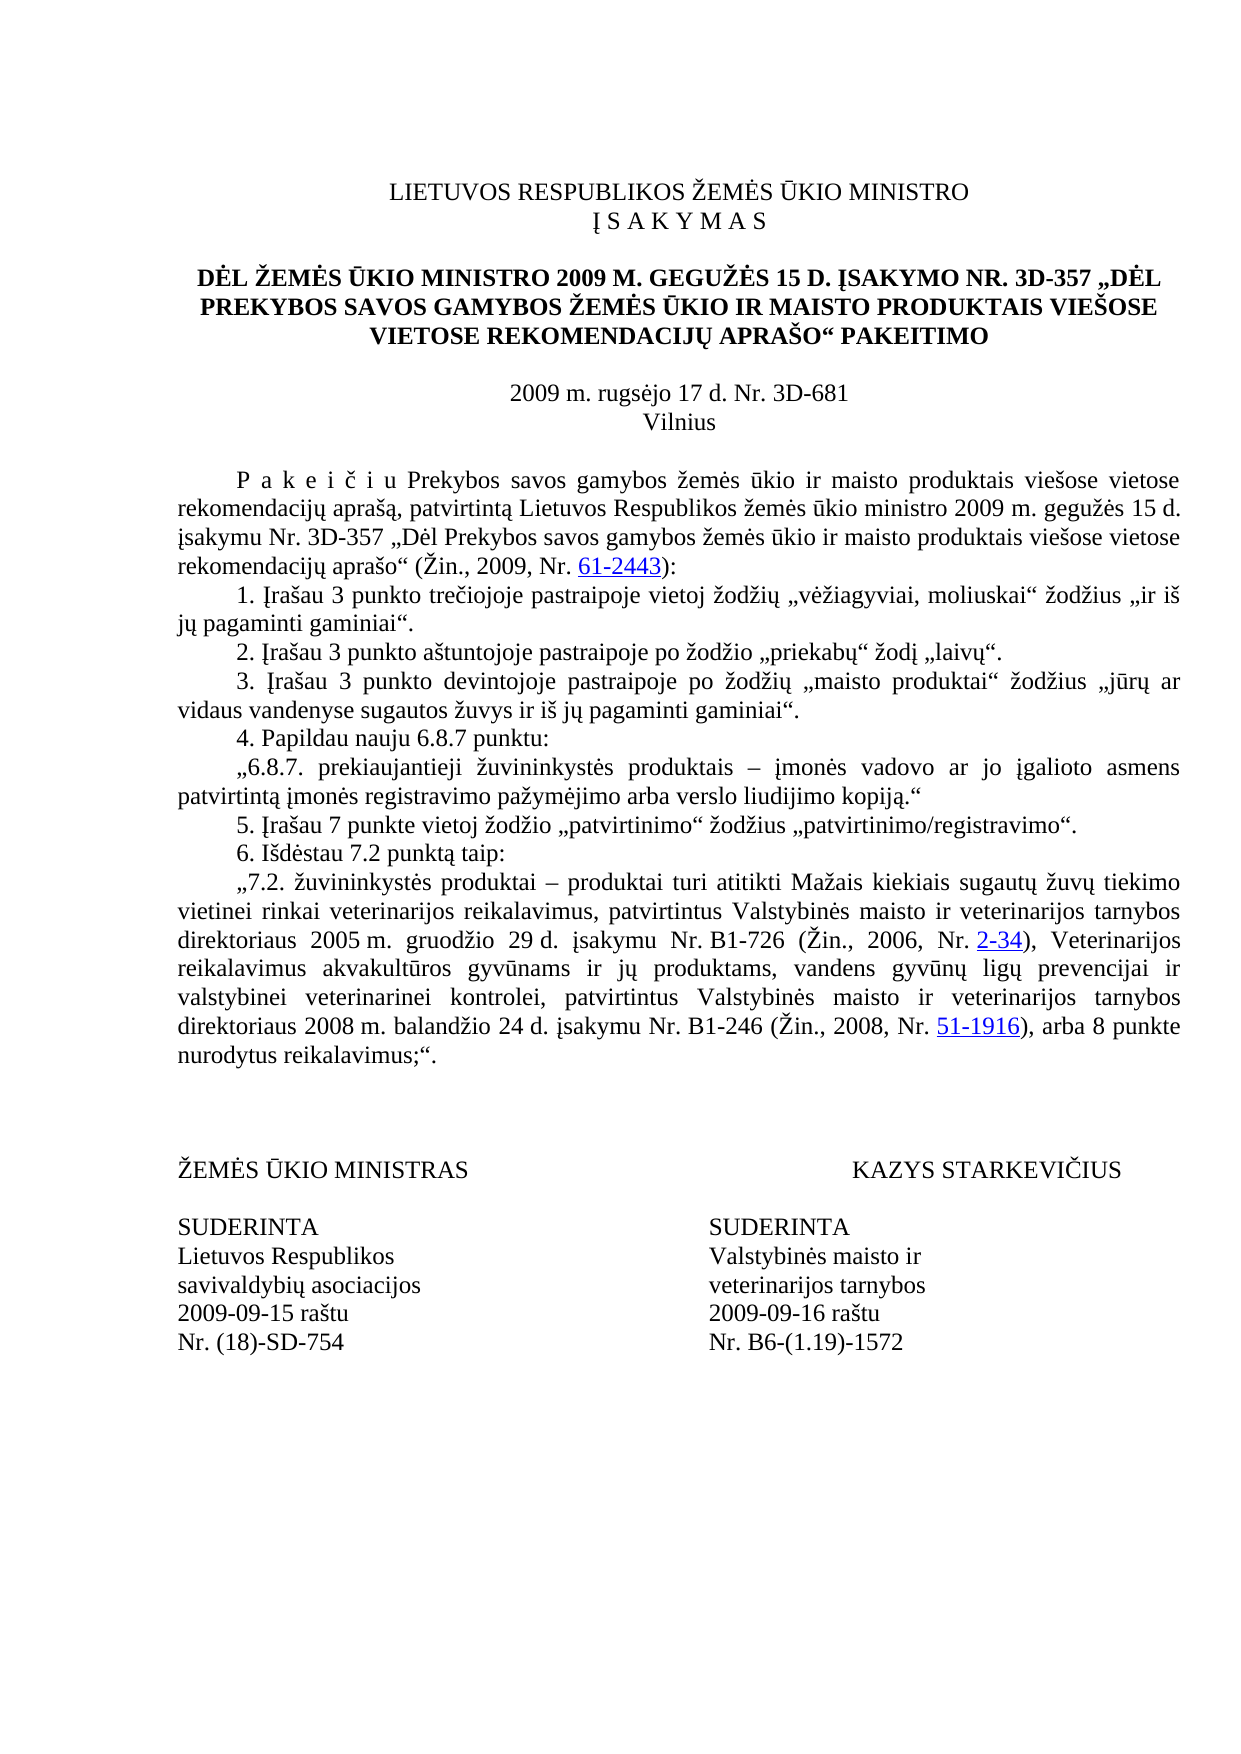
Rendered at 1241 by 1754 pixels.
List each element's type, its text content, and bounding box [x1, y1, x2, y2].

text „6.8.7. prekiaujantieji žuvininkystės produktais – įmonės vadovo ar jo įgalioto asmens patvirtintą įmonės registravimo pažymėjimo arba verslo liudijimo kopiją.“ [177, 752, 1181, 810]
text 2009-09-15 raštu 2009-09-16 raštu [177, 1298, 1181, 1327]
text Nr. (18)-SD-754 Nr. B6-(1.19)-1572 [177, 1327, 1181, 1356]
text 2009 m. rugsėjo 17 d. Nr. 3D-681 [177, 378, 1181, 407]
text 6. Išdėstau 7.2 punktą taip: [177, 838, 1181, 867]
text LIETUVOS RESPUBLIKOS ŽEMĖS ŪKIO MINISTRO [177, 177, 1181, 206]
text Vilnius [177, 407, 1181, 436]
text Žemės ūkio ministras Kazys Starkevičius [177, 1155, 1181, 1183]
text DĖL ŽEMĖS ŪKIO MINISTRO 2009 M. GEGUŽĖS 15 D. ĮSAKYMO Nr. 3D-357 „DĖL PREKYBOS SAVOS GAMYBOS ŽEMĖS ŪKIO IR MAISTO PRODUKTAIS VIEŠOSE VIETOSE REKOMENDACIJŲ APRAŠO“ PAKEITIMO [177, 263, 1181, 350]
text P a k e i č i u Prekybos savos gamybos žemės ūkio ir maisto produktais viešose vietose rekomendacijų aprašą, patvirtintą Lietuvos Respublikos žemės ūkio ministro 2009 m. gegužės 15 d. įsakymu Nr. 3D-357 „Dėl Prekybos savos gamybos žemės ūkio ir maisto produktais viešose vietose rekomendacijų aprašo“ (Žin., 2009, Nr. 61-2443): [177, 465, 1181, 580]
text Į S A K Y M A S [177, 206, 1181, 235]
text Lietuvos Respublikos Valstybinės maisto ir [177, 1241, 1181, 1270]
text 5. Įrašau 7 punkte vietoj žodžio „patvirtinimo“ žodžius „patvirtinimo/registravimo“. [177, 810, 1181, 838]
text 1. Įrašau 3 punkto trečiojoje pastraipoje vietoj žodžių „vėžiagyviai, moliuskai“ žodžius „ir iš jų pagaminti gaminiai“. [177, 580, 1181, 637]
text 2. Įrašau 3 punkto aštuntojoje pastraipoje po žodžio „priekabų“ žodį „laivų“. [177, 637, 1181, 666]
text „7.2. žuvininkystės produktai – produktai turi atitikti Mažais kiekiais sugautų žuvų tiekimo vietinei rinkai veterinarijos reikalavimus, patvirtintus Valstybinės maisto ir veterinarijos tarnybos direktoriaus 2005 m. gruodžio 29 d. įsakymu Nr. B1-726 (Žin., 2006, Nr. 2-34), Veterinarijos reikalavimus akvakultūros gyvūnams ir jų produktams, vandens gyvūnų ligų prevencijai ir valstybinei veterinarinei kontrolei, patvirtintus Valstybinės maisto ir veterinarijos tarnybos direktoriaus 2008 m. balandžio 24 d. įsakymu Nr. B1-246 (Žin., 2008, Nr. 51-1916), arba 8 punkte nurodytus reikalavimus;“. [177, 867, 1181, 1068]
text 3. Įrašau 3 punkto devintojoje pastraipoje po žodžių „maisto produktai“ žodžius „jūrų ar vidaus vandenyse sugautos žuvys ir iš jų pagaminti gaminiai“. [177, 666, 1181, 723]
text 4. Papildau nauju 6.8.7 punktu: [177, 723, 1181, 752]
text savivaldybių asociacijos veterinarijos tarnybos [177, 1270, 1181, 1298]
text SUDERINTA SUDERINTA [177, 1212, 1181, 1241]
